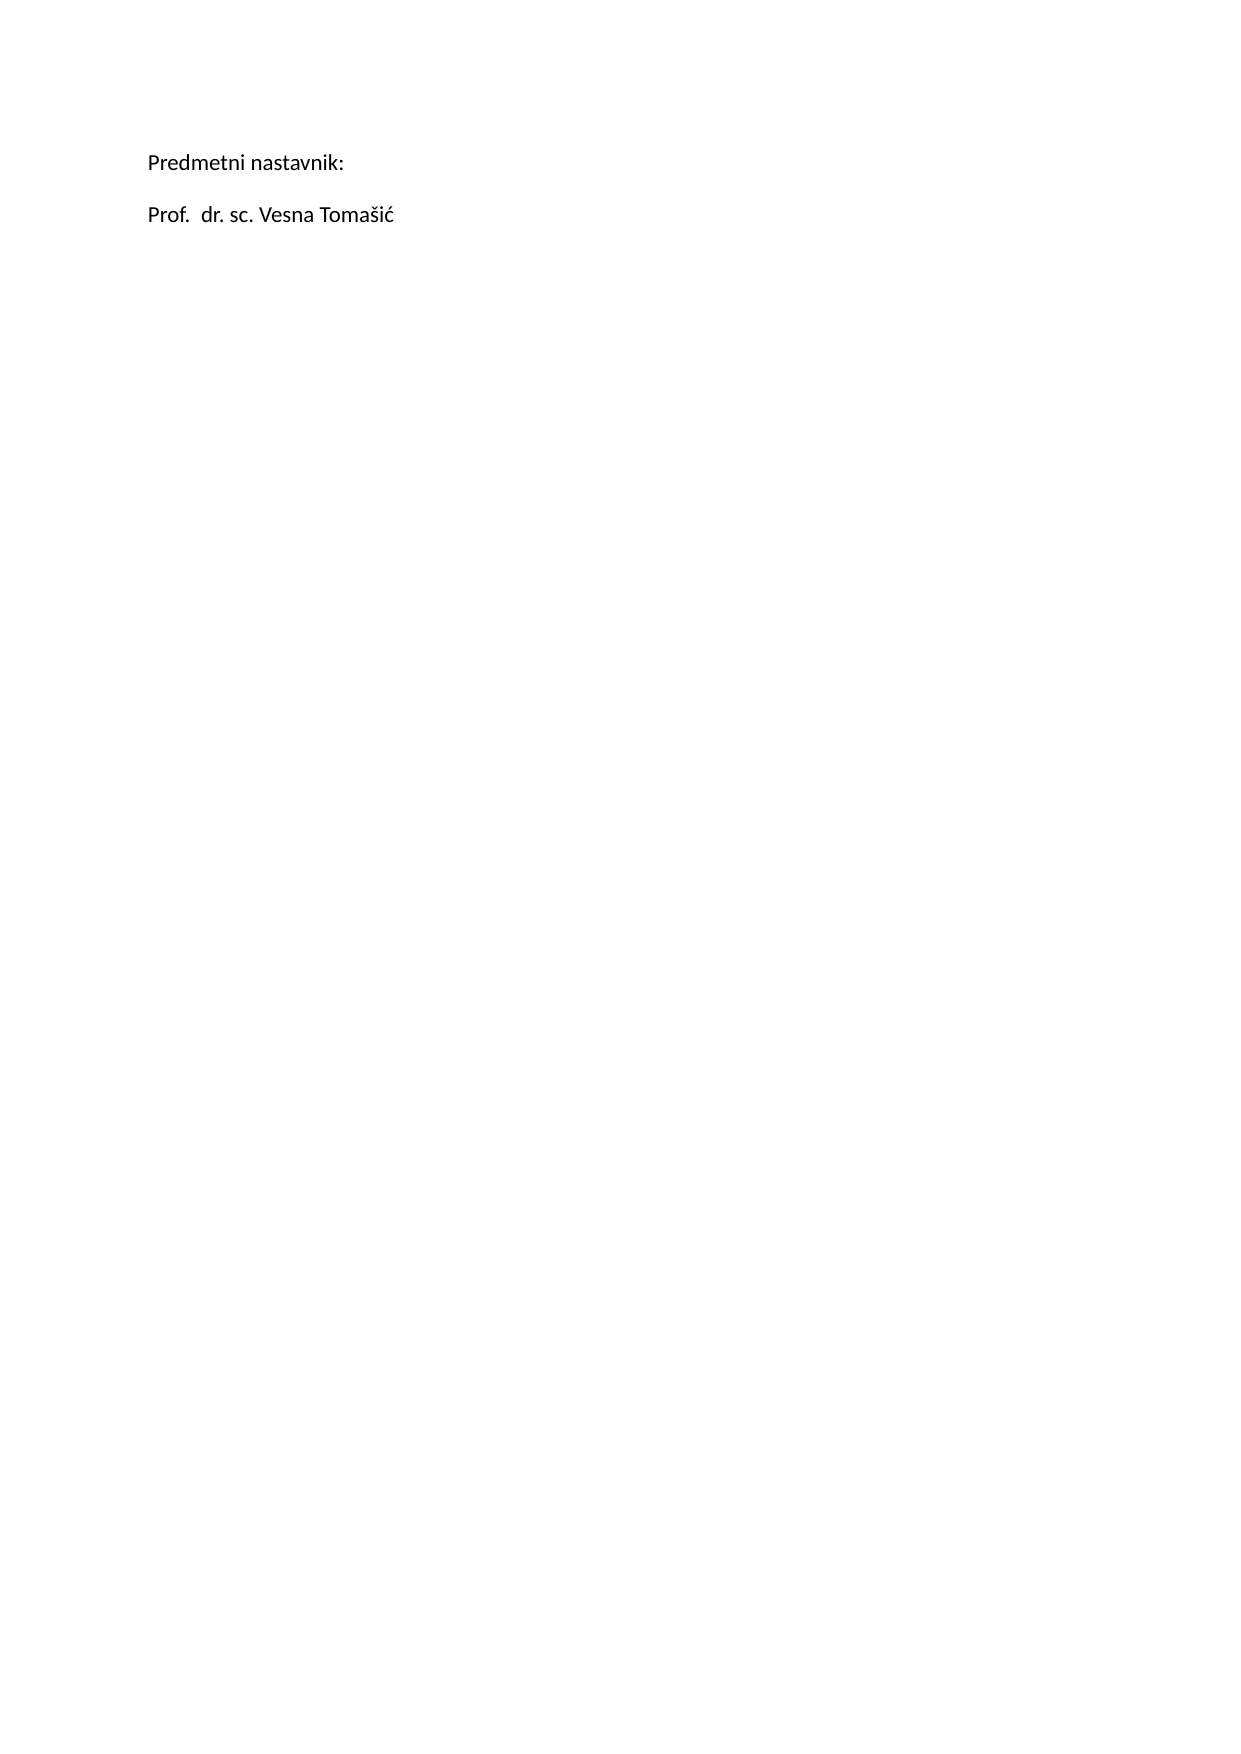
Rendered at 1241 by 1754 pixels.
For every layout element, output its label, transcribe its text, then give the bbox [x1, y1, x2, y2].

text Predmetni nastavnik: [148, 148, 1093, 176]
text Prof. dr. sc. Vesna Tomašić [148, 201, 1093, 229]
